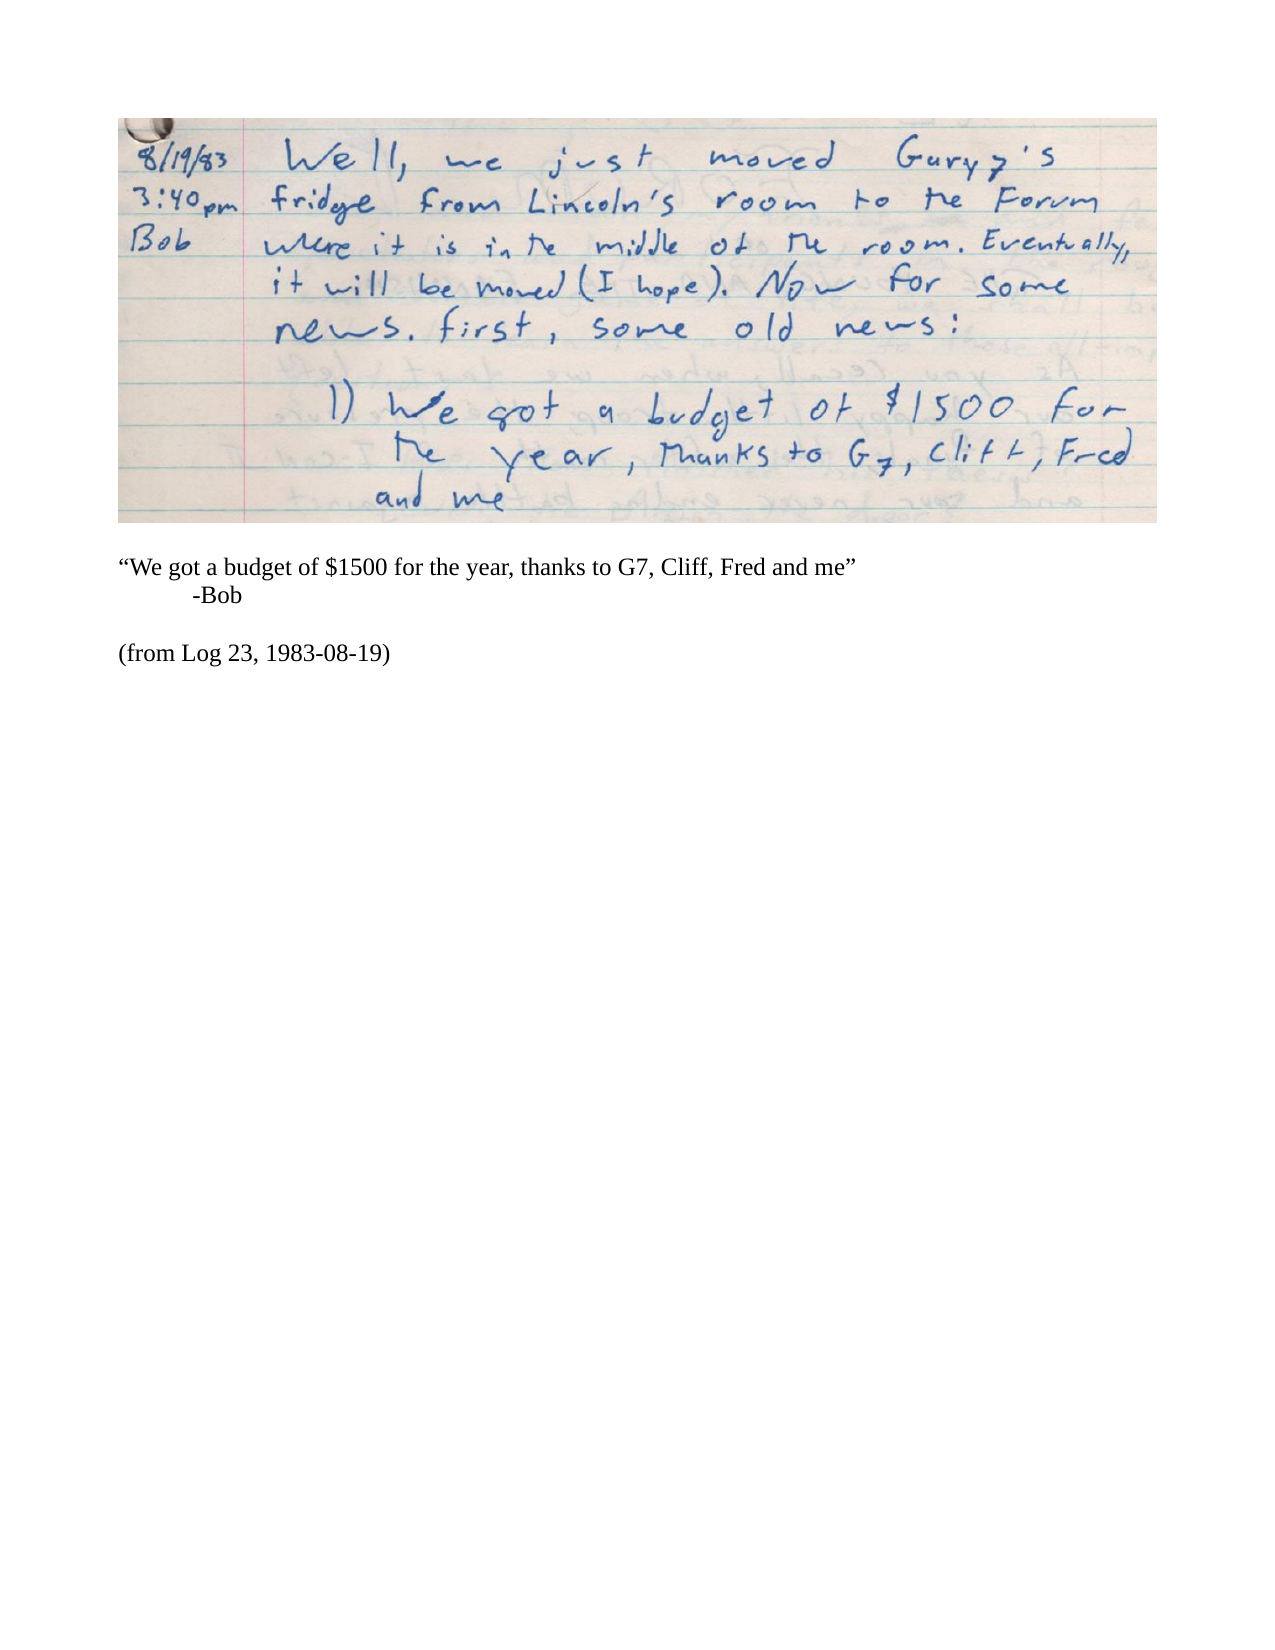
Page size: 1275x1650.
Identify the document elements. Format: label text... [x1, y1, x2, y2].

text -Bob [118, 580, 1157, 609]
picture [118, 118, 1157, 523]
text “We got a budget of $1500 for the year, thanks to G7, Cliff, Fred and me” [118, 552, 1157, 580]
text (from Log 23, 1983-08-19) [118, 638, 1157, 667]
